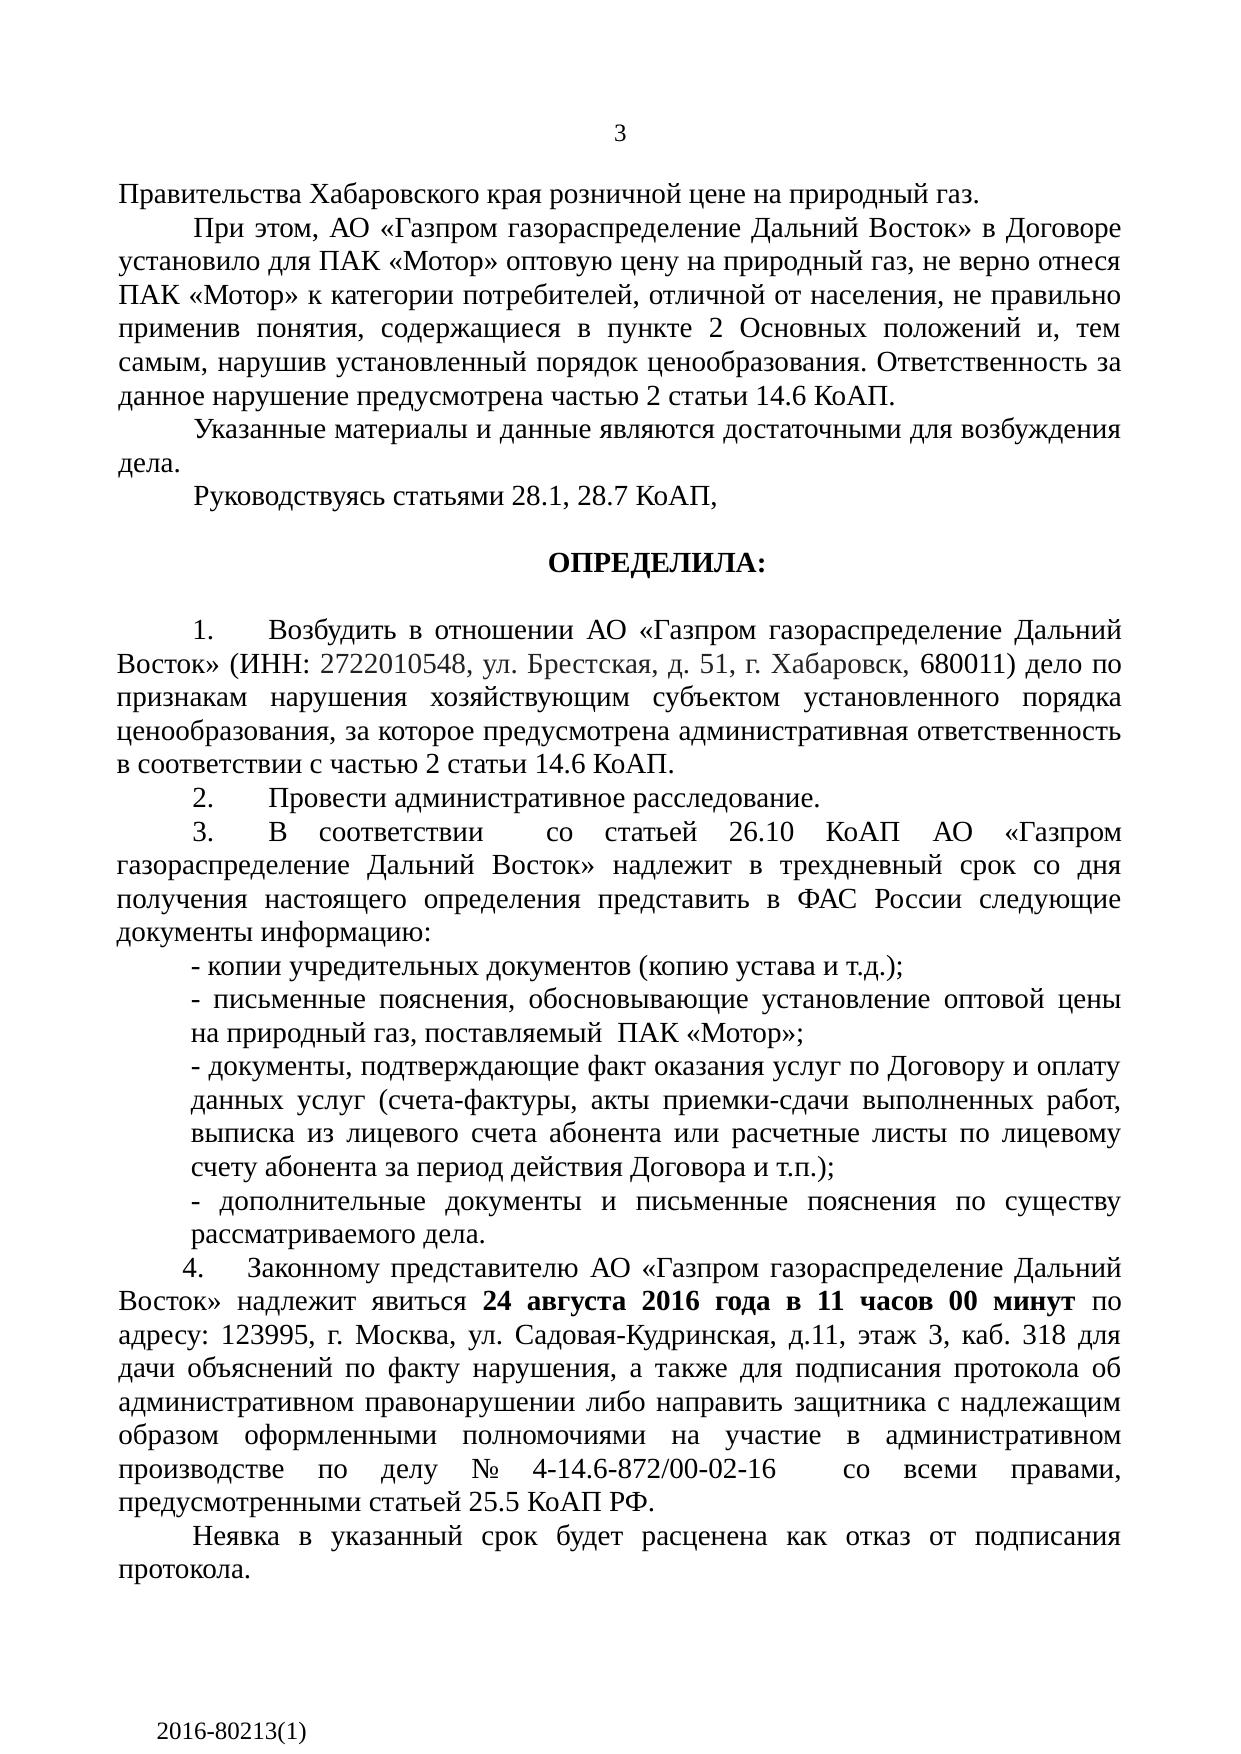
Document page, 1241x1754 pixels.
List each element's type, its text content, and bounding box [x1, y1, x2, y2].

text ОПРЕДЕЛИЛА: [116, 545, 1122, 579]
text Правительства Хабаровского края розничной цене на природный газ. [118, 176, 1122, 210]
list - документы, подтверждающие факт оказания услуг по Договору и оплату данных услуг (счета-фактуры, акты приемки-сдачи выполненных работ, выписка из лицевого счета абонента или расчетные листы по лицевому счету абонента за период действия Договора и т.п.); [191, 1048, 1122, 1183]
list В соответствии со статьей 26.10 КоАП АО «Газпром газораспределение Дальний Восток» надлежит в трехдневный срок со дня получения настоящего определения представить в ФАС России следующие документы информацию: [116, 814, 1122, 948]
list Возбудить в отношении АО «Газпром газораспределение Дальний Восток» (ИНН: 2722010548, ул. Брестская, д. 51, г. Хабаровск, 680011) дело по признакам нарушения хозяйствующим субъектом установленного порядка ценообразования, за которое предусмотрена административная ответственность в соответствии с частью 2 статьи 14.6 КоАП. [116, 612, 1122, 780]
list - копии учредительных документов (копию устава и т.д.); [191, 948, 1122, 981]
list 4. Законному представителю АО «Газпром газораспределение Дальний Восток» надлежит явиться 24 августа 2016 года в 11 часов 00 минут по адресу: 123995, г. Москва, ул. Садовая-Кудринская, д.11, этаж 3, каб. 318 для дачи объяснений по факту нарушения, а также для подписания протокола об административном правонарушении либо направить защитника с надлежащим образом оформленными полномочиями на участие в административном производстве по делу № 4-14.6-872/00-02-16 со всеми правами, предусмотренными статьей 25.5 КоАП РФ. [118, 1250, 1122, 1518]
text Неявка в указанный срок будет расценена как отказ от подписания протокола. [118, 1518, 1122, 1585]
list - письменные пояснения, обосновывающие установление оптовой цены на природный газ, поставляемый ПАК «Мотор»; [191, 981, 1122, 1048]
text Руководствуясь статьями 28.1, 28.7 КоАП, [118, 478, 1122, 512]
list Провести административное расследование. [116, 780, 1122, 814]
text При этом, АО «Газпром газораспределение Дальний Восток» в Договоре установило для ПАК «Мотор» оптовую цену на природный газ, не верно отнеся ПАК «Мотор» к категории потребителей, отличной от населения, не правильно применив понятия, содержащиеся в пункте 2 Основных положений и, тем самым, нарушив установленный порядок ценообразования. Ответственность за данное нарушение предусмотрена частью 2 статьи 14.6 КоАП. [118, 210, 1122, 411]
list - дополнительные документы и письменные пояснения по существу рассматриваемого дела. [191, 1183, 1122, 1250]
text Указанные материалы и данные являются достаточными для возбуждения дела. [118, 411, 1122, 478]
